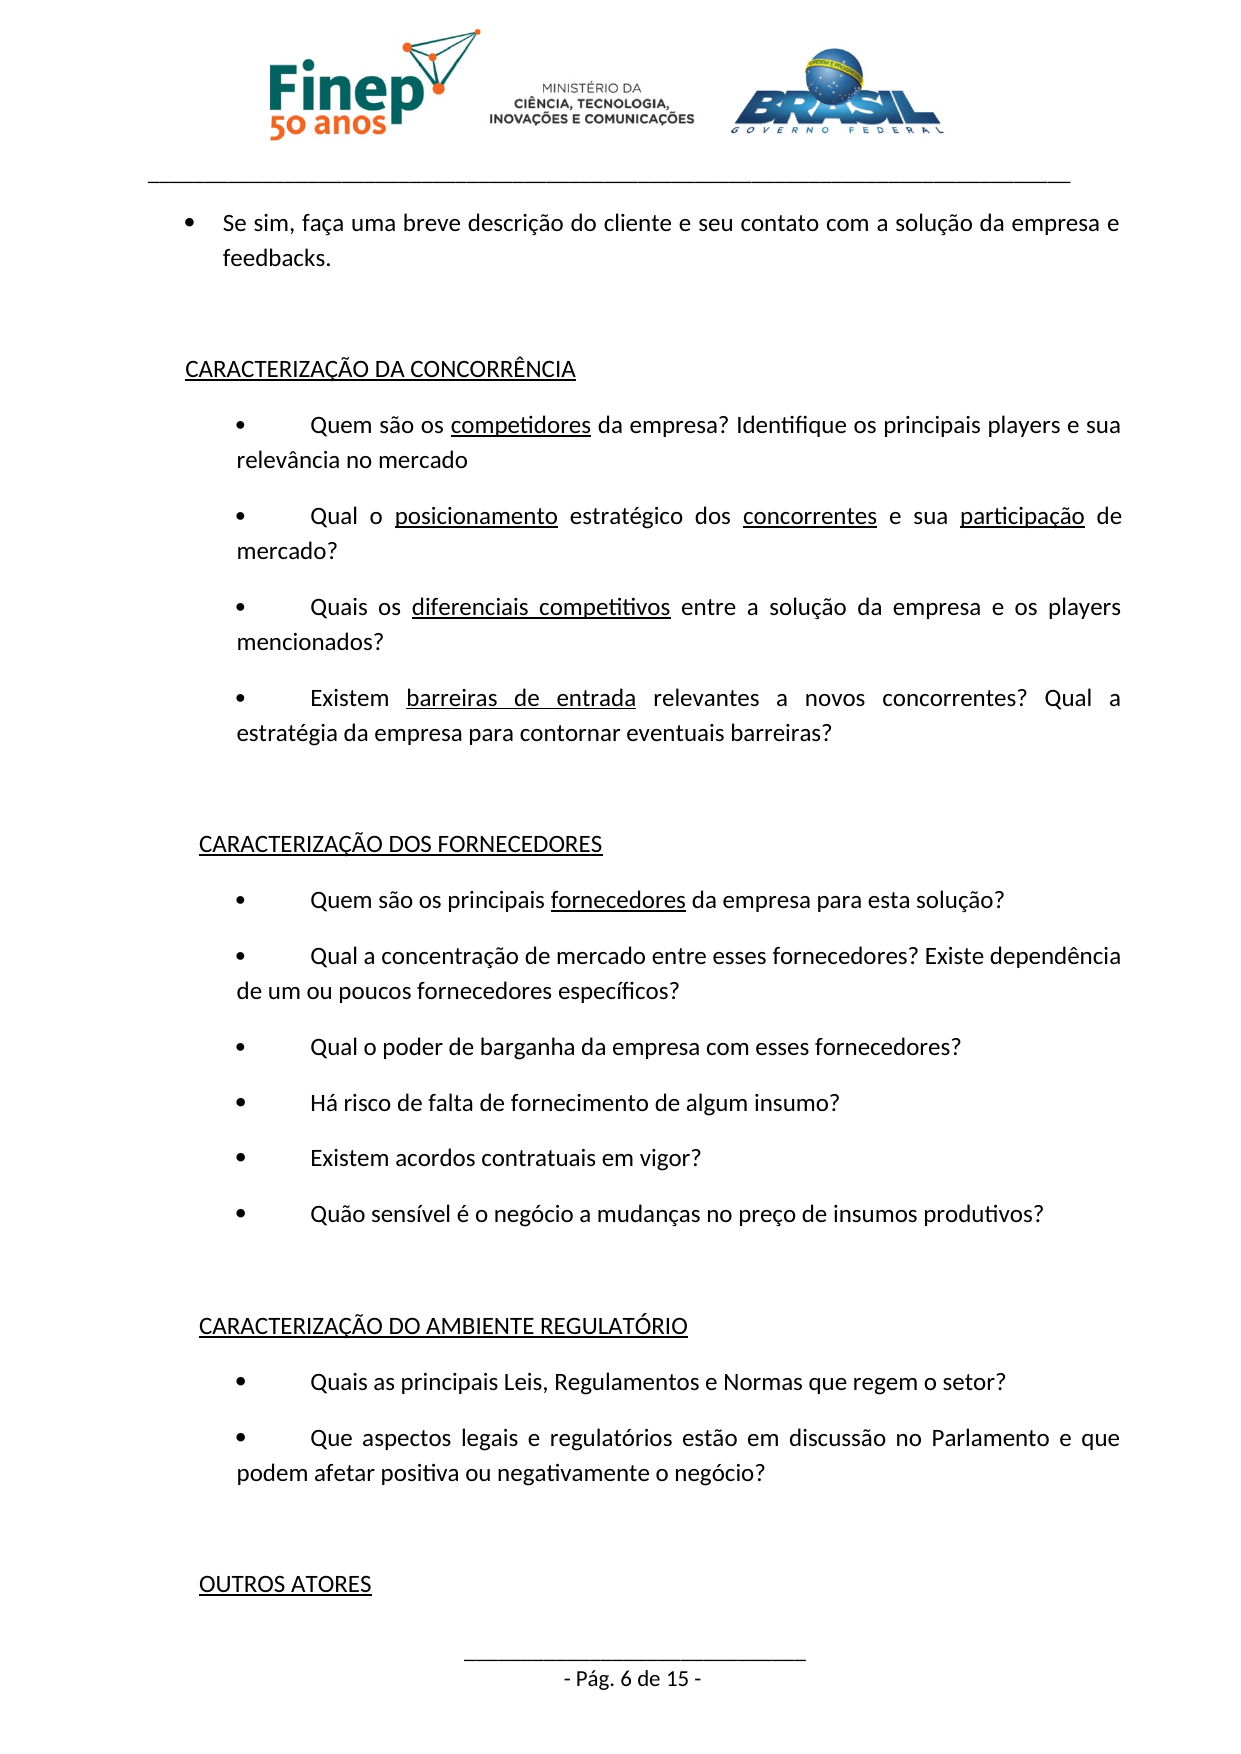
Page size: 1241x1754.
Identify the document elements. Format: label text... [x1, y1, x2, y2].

list Que aspectos legais e regulatórios estão em discussão no Parlamento e que podem afetar positiva ou negativamente o negócio? [236, 1422, 1122, 1487]
list Qual o posicionamento estratégico dos concorrentes e sua participação de mercado? [236, 500, 1122, 566]
text CARACTERIZAÇÃO DO AMBIENTE REGULATÓRIO [148, 1310, 1122, 1341]
text OUTROS ATORES [148, 1568, 1122, 1599]
text CARACTERIZAÇÃO DOS FORNECEDORES [148, 828, 1122, 859]
list Existem barreiras de entrada relevantes a novos concorrentes? Qual a estratégia da empresa para contornar eventuais barreiras? [236, 682, 1122, 747]
list Se sim, faça uma breve descrição do cliente e seu contato com a solução da empresa e feedbacks. [185, 207, 1122, 272]
text CARACTERIZAÇÃO DA CONCORRÊNCIA [148, 353, 1122, 384]
list Quão sensível é o negócio a mudanças no preço de insumos produtivos? [236, 1198, 1122, 1229]
list Quais as principais Leis, Regulamentos e Normas que regem o setor? [236, 1366, 1122, 1396]
list Existem acordos contratuais em vigor? [236, 1143, 1122, 1173]
list Qual a concentração de mercado entre esses fornecedores? Existe dependência de um ou poucos fornecedores específicos? [236, 940, 1122, 1006]
list Quais os diferenciais competitivos entre a solução da empresa e os players mencionados? [236, 591, 1122, 656]
list Quem são os competidores da empresa? Identifique os principais players e sua relevância no mercado [236, 409, 1122, 475]
list Qual o poder de barganha da empresa com esses fornecedores? [236, 1031, 1122, 1061]
list Quem são os principais fornecedores da empresa para esta solução? [236, 884, 1122, 915]
list Há risco de falta de fornecimento de algum insumo? [236, 1087, 1122, 1117]
